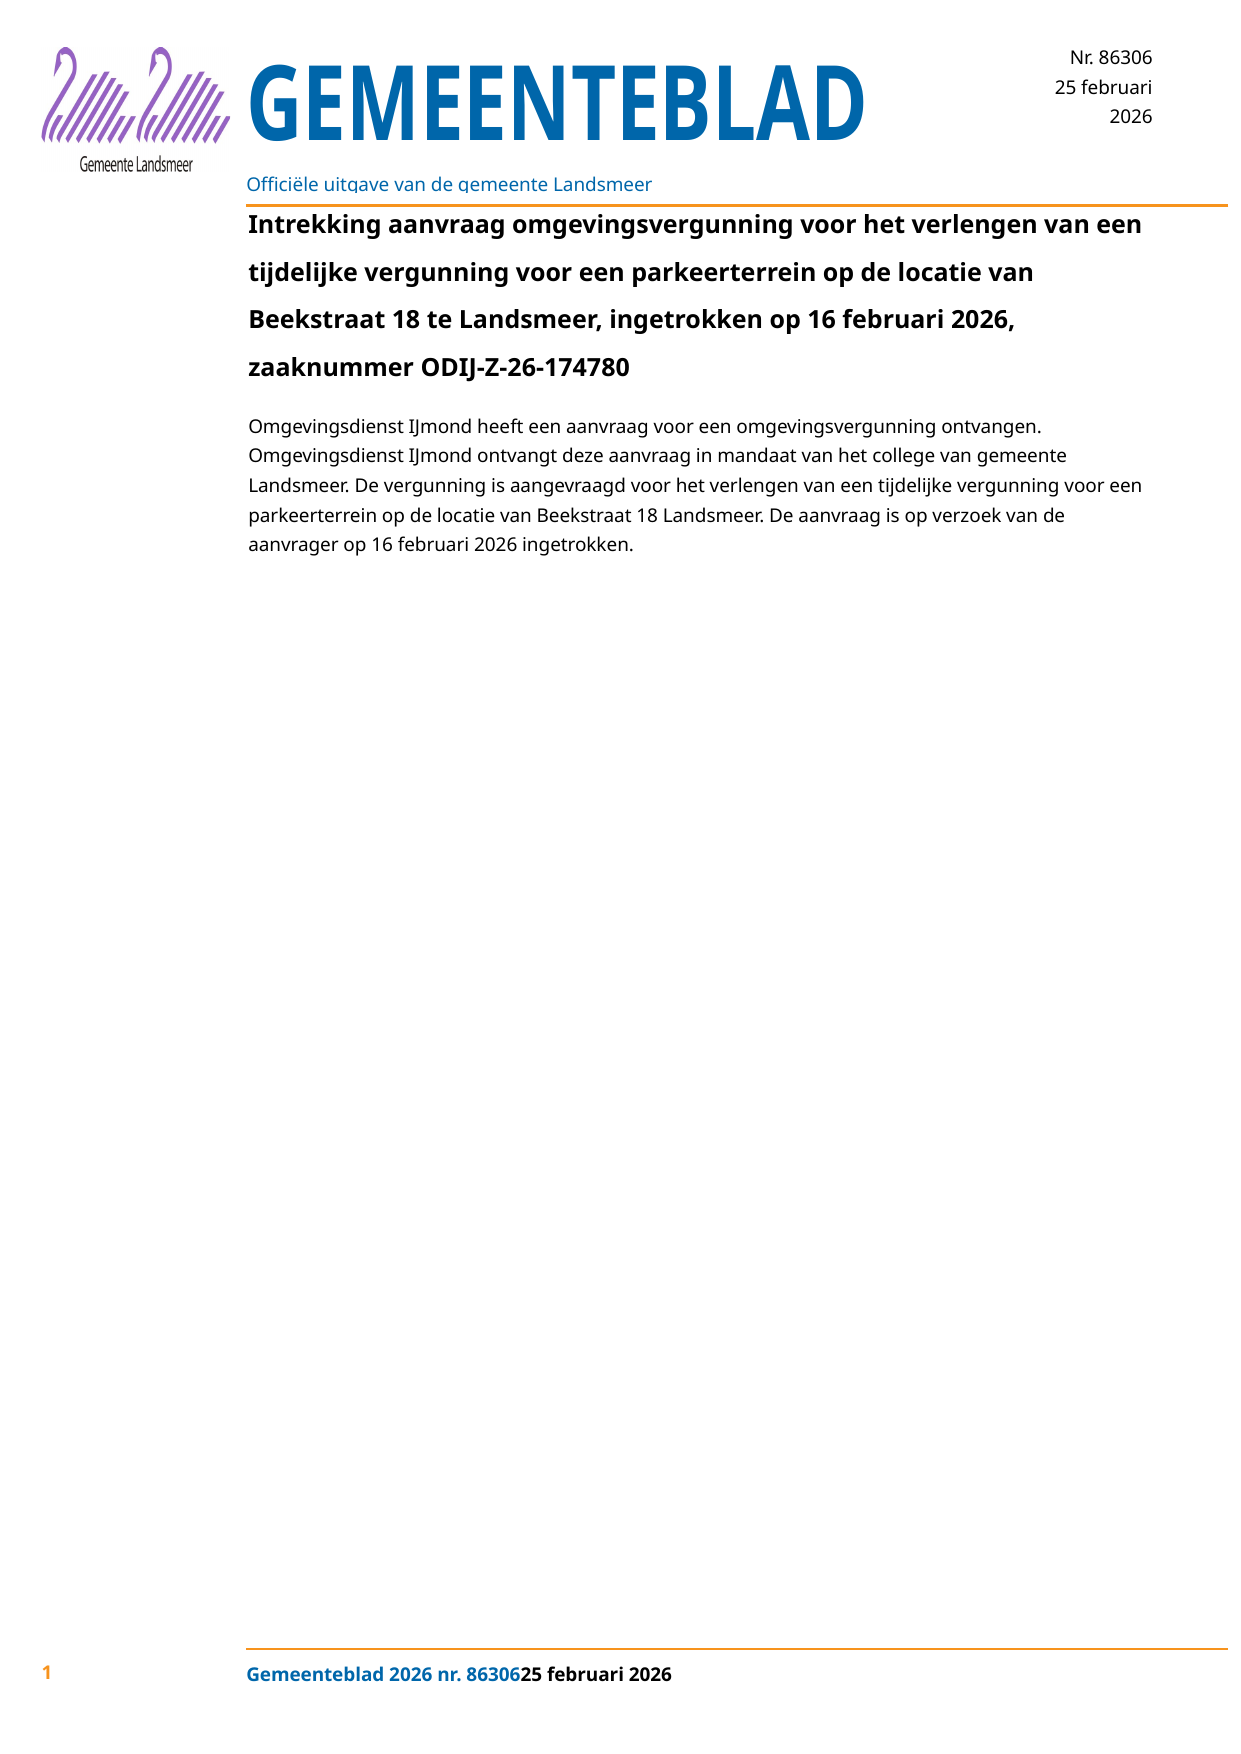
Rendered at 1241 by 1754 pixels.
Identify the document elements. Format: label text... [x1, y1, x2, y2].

text Omgevingsdienst IJmond heeft een aanvraag voor een omgevingsvergunning ontvangen. Omgevingsdienst IJmond ontvangt deze aanvraag in mandaat van het college van gemeente Landsmeer. De vergunning is aangevraagd voor het verlengen van een tijdelijke vergunning voor een parkeerterrein op de locatie van Beekstraat 18 Landsmeer. De aanvraag is op verzoek van de aanvrager op 16 februari 2026 ingetrokken. [248, 413, 1152, 557]
text Intrekking aanvraag omgevingsvergunning voor het verlengen van een tijdelijke vergunning voor een parkeerterrein op de locatie van Beekstraat 18 te Landsmeer, ingetrokken op 16 februari 2026, zaaknummer ODIJ-Z-26-174780 [248, 207, 1152, 384]
picture [41, 47, 231, 172]
